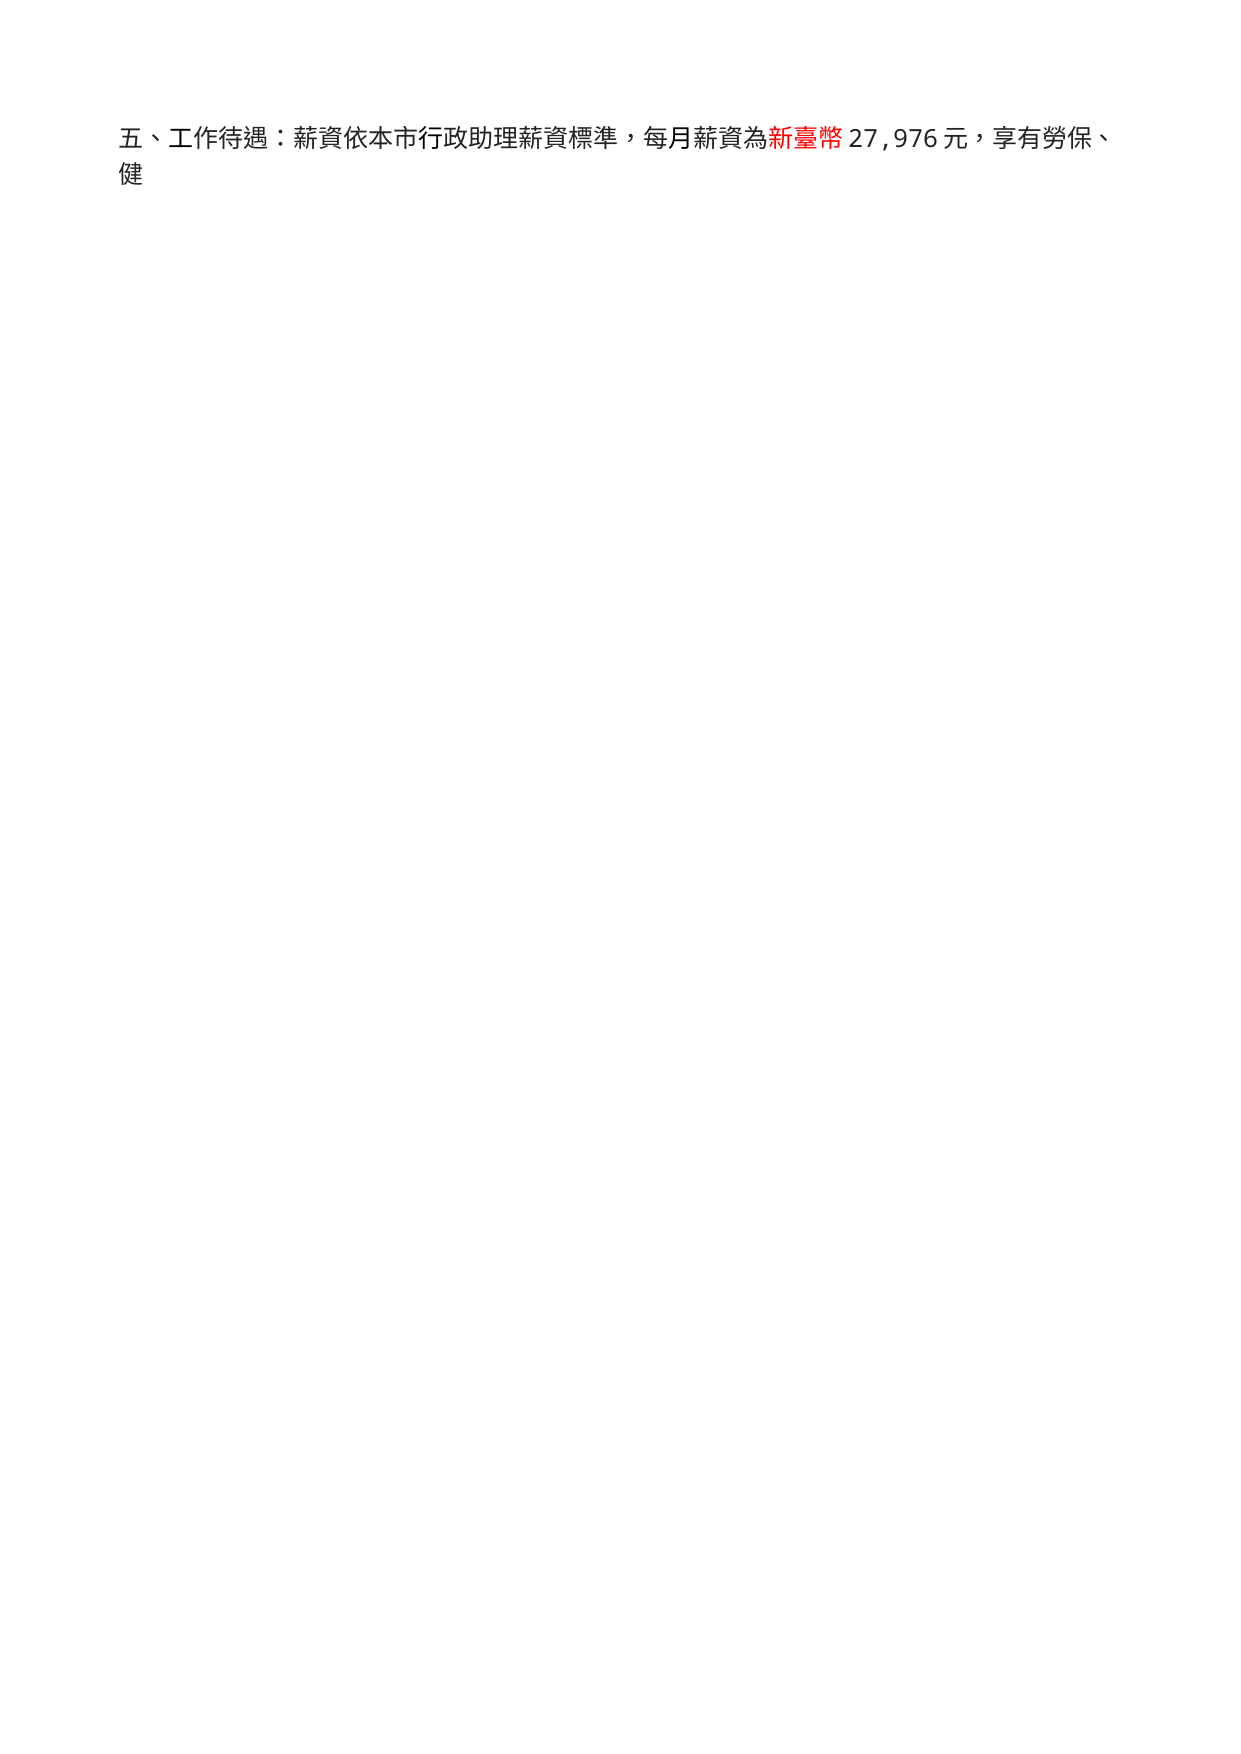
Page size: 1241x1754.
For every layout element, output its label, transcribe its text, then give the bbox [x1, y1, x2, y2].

text 五、工作待遇：薪資依本市行政助理薪資標準，每月薪資為新臺幣27,976元，享有勞保、健 [118, 119, 1134, 191]
